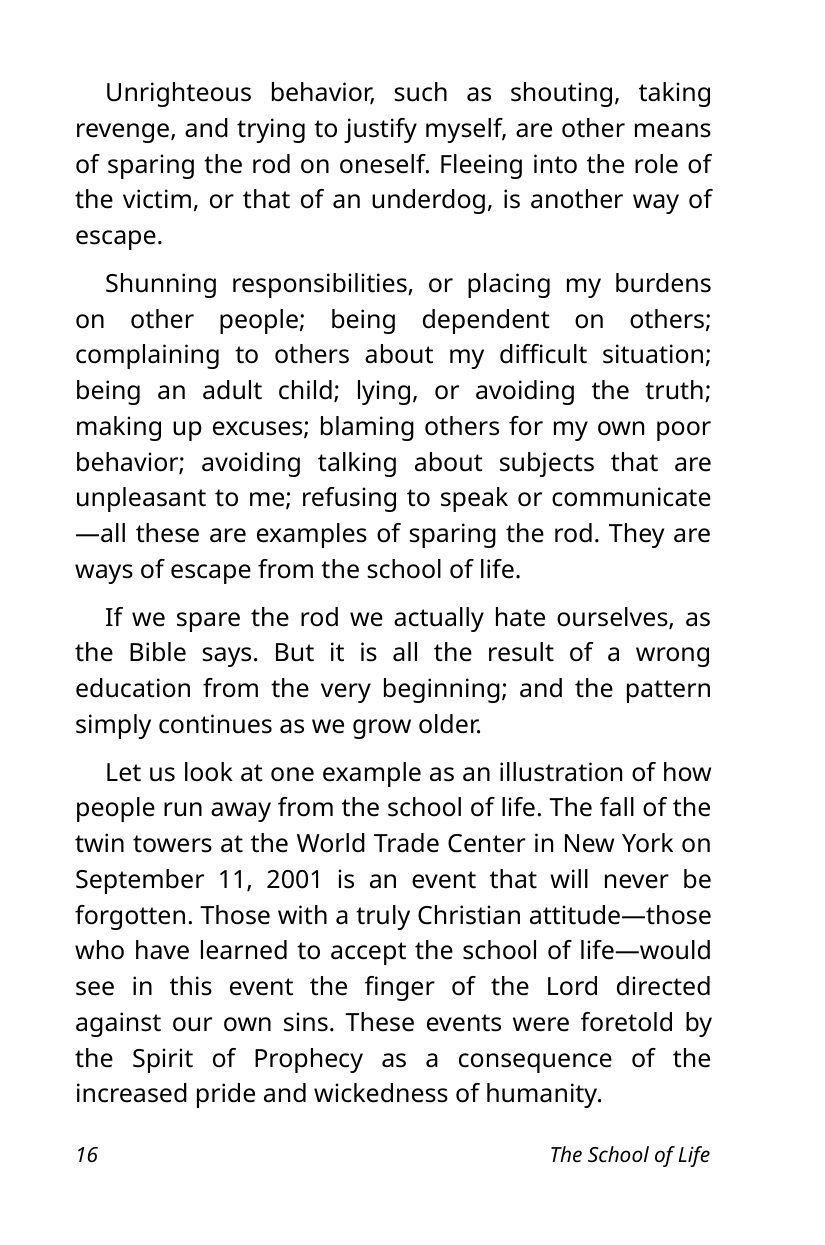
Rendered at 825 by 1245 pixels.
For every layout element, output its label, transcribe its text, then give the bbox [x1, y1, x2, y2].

text If we spare the rod we actually hate ourselves, as the Bible says. But it is all the result of a wrong education from the very beginning; and the pattern simply continues as we grow older. [75, 599, 712, 741]
text Unrighteous behavior, such as shouting, taking revenge, and trying to justify myself, are other means of sparing the rod on oneself. Fleeing into the role of the victim, or that of an underdog, is another way of escape. [75, 75, 712, 252]
text Shunning responsibilities, or placing my burdens on other people; being dependent on others; complaining to others about my difficult situation; being an adult child; lying, or avoiding the truth; making up excuses; blaming others for my own poor behavior; avoiding talking about subjects that are unpleasant to me; refusing to speak or communicate—all these are examples of sparing the rod. They are ways of escape from the school of life. [75, 266, 712, 586]
text Let us look at one example as an illustration of how people run away from the school of life. The fall of the twin towers at the World Trade Center in New York on September 11, 2001 is an event that will never be forgotten. Those with a truly Christian attitude—those who have learned to accept the school of life—would see in this event the finger of the Lord directed against our own sins. These events were foretold by the Spirit of Prophecy as a consequence of the increased pride and wickedness of humanity. [75, 754, 712, 1110]
